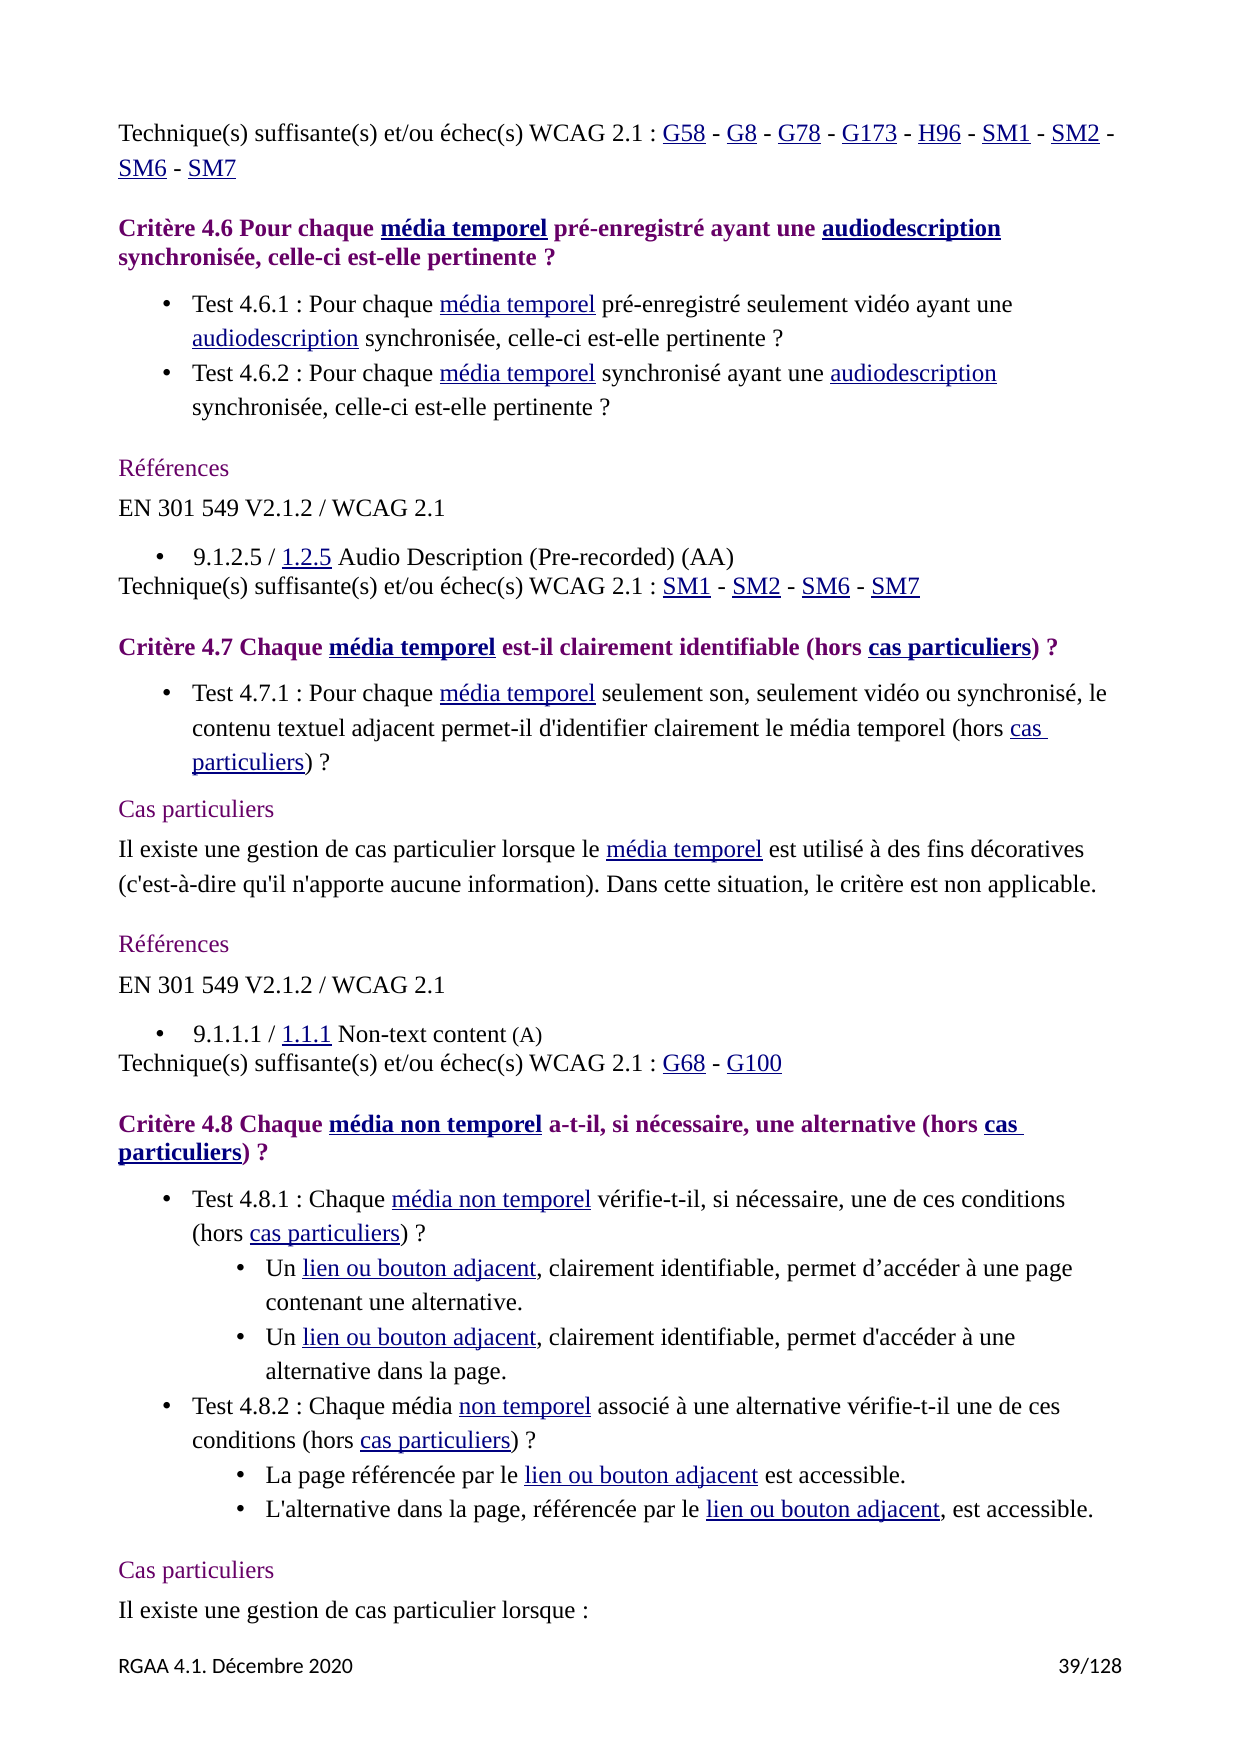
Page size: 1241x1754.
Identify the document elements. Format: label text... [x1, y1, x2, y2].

list 9.1.2.5 / 1.2.5 Audio Description (Pre-recorded) (AA) [156, 542, 1122, 571]
list Test 4.6.1 : Pour chaque média temporel pré-enregistré seulement vidéo ayant une audiodescription synchronisée, celle-ci est-elle pertinente ? [162, 289, 1122, 352]
list Test 4.8.1 : Chaque média non temporel vérifie-t-il, si nécessaire, une de ces conditions (hors cas particuliers) ? [162, 1184, 1122, 1247]
text EN 301 549 V2.1.2 / WCAG 2.1 [118, 493, 1122, 522]
subtitle Critère 4.8 Chaque média non temporel a-t-il, si nécessaire, une alternative (hors cas particuliers) ? [118, 1109, 1122, 1166]
list Test 4.7.1 : Pour chaque média temporel seulement son, seulement vidéo ou synchronisé, le contenu textuel adjacent permet-il d'identifier clairement le média temporel (hors cas particuliers) ? [162, 678, 1122, 776]
list Un lien ou bouton adjacent, clairement identifiable, permet d'accéder à une alternative dans la page. [236, 1322, 1122, 1385]
text Il existe une gestion de cas particulier lorsque : [118, 1596, 1122, 1624]
subtitle Cas particuliers [118, 1555, 1122, 1584]
text EN 301 549 V2.1.2 / WCAG 2.1 [118, 970, 1122, 999]
list Test 4.6.2 : Pour chaque média temporel synchronisé ayant une audiodescription synchronisée, celle-ci est-elle pertinente ? [162, 358, 1122, 421]
list La page référencée par le lien ou bouton adjacent est accessible. [236, 1460, 1122, 1488]
list 9.1.1.1 / 1.1.1 Non-text content (A) [156, 1019, 1122, 1048]
list Un lien ou bouton adjacent, clairement identifiable, permet d’accéder à une page contenant une alternative. [236, 1253, 1122, 1316]
text Il existe une gestion de cas particulier lorsque le média temporel est utilisé à des fins décoratives (c'est-à-dire qu'il n'apporte aucune information). Dans cette situation, le critère est non applicable. [118, 834, 1122, 897]
subtitle Cas particuliers [118, 794, 1122, 822]
subtitle Références [118, 453, 1122, 482]
subtitle Références [118, 929, 1122, 958]
text Technique(s) suffisante(s) et/ou échec(s) WCAG 2.1 : SM1 - SM2 - SM6 - SM7 [118, 571, 1122, 600]
subtitle Critère 4.7 Chaque média temporel est-il clairement identifiable (hors cas particuliers) ? [118, 632, 1122, 661]
subtitle Critère 4.6 Pour chaque média temporel pré-enregistré ayant une audiodescription synchronisée, celle-ci est-elle pertinente ? [118, 213, 1122, 271]
text Technique(s) suffisante(s) et/ou échec(s) WCAG 2.1 : G58 - G8 - G78 - G173 - H96 - SM1 - SM2 - SM6 - SM7 [118, 118, 1122, 181]
list L'alternative dans la page, référencée par le lien ou bouton adjacent, est accessible. [236, 1494, 1122, 1523]
text Technique(s) suffisante(s) et/ou échec(s) WCAG 2.1 : G68 - G100 [118, 1048, 1122, 1077]
list Test 4.8.2 : Chaque média non temporel associé à une alternative vérifie-t-il une de ces conditions (hors cas particuliers) ? [162, 1391, 1122, 1454]
